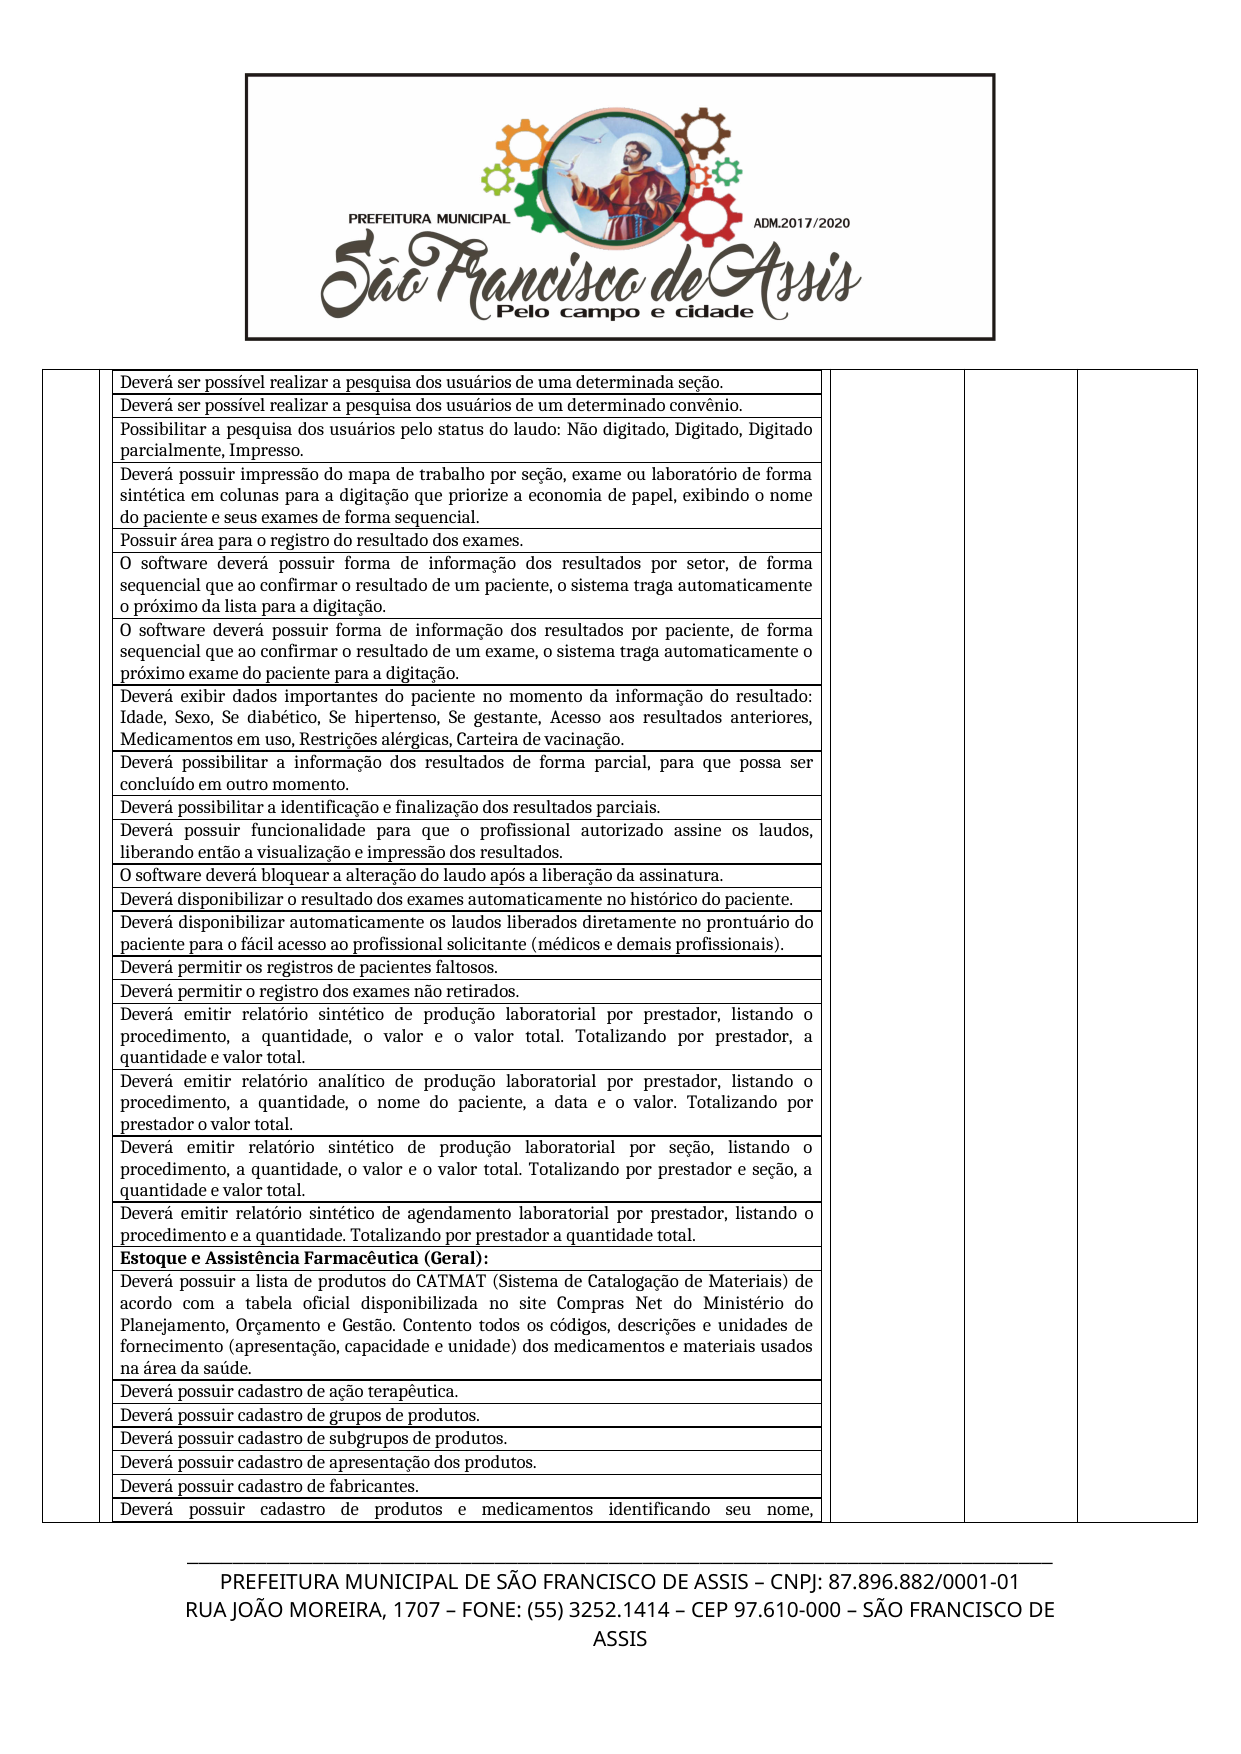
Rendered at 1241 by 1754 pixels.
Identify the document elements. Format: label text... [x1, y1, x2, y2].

table_cell O software deverá bloquear a alteração do laudo após a liberação da assinatura. [113, 865, 821, 887]
table_cell [1078, 370, 1197, 1522]
table_cell Deverá possuir cadastro de apresentação dos produtos. [113, 1451, 821, 1473]
table_cell Deverá exibir dados importantes do paciente no momento da informação do resultado: Idade, Sexo, Se diabético, Se hipertenso, Se gestante, Acesso aos resultados anteriores, Medicamentos em uso, Restrições alérgicas, Carteira de vacinação. [113, 686, 821, 750]
table_cell O software deverá possuir forma de informação dos resultados por paciente, de forma sequencial que ao confirmar o resultado de um exame, o sistema traga automaticamente o próximo exame do paciente para a digitação. [113, 619, 821, 684]
table_cell Deverá possuir a lista de produtos do CATMAT (Sistema de Catalogação de Materiais) de acordo com a tabela oficial disponibilizada no site Compras Net do Ministério do Planejamento, Orçamento e Gestão. Contento todos os códigos, descrições e unidades de fornecimento (apresentação, capacidade e unidade) dos medicamentos e materiais usados na área da saúde. [113, 1271, 821, 1379]
table_cell O software deverá possuir forma de informação dos resultados por setor, de forma sequencial que ao confirmar o resultado de um paciente, o sistema traga automaticamente o próximo da lista para a digitação. [113, 553, 821, 618]
table_cell Deverá permitir o registro dos exames não retirados. [113, 980, 821, 1002]
table_cell Deverá permitir os registros de pacientes faltosos. [113, 957, 821, 979]
table_cell Possibilitar a pesquisa dos usuários pelo status do laudo: Não digitado, Digitado, Digitado parcialmente, Impresso. [113, 418, 821, 461]
table_cell Estoque e Assistência Farmacêutica (Geral): [113, 1247, 821, 1269]
table_cell Deverá emitir relatório sintético de produção laboratorial por prestador, listando o procedimento, a quantidade, o valor e o valor total. Totalizando por prestador, a quantidade e valor total. [113, 1004, 821, 1069]
table_cell Deverá disponibilizar o resultado dos exames automaticamente no histórico do paciente. [113, 888, 821, 910]
table_cell Deverá emitir relatório analítico de produção laboratorial por prestador, listando o procedimento, a quantidade, o nome do paciente, a data e o valor. Totalizando por prestador o valor total. [113, 1070, 821, 1135]
table_cell [965, 370, 1077, 1522]
table_cell Deverá possuir cadastro de ação terapêutica. [113, 1381, 821, 1402]
table_cell Deverá possibilitar a informação dos resultados de forma parcial, para que possa ser concluído em outro momento. [113, 752, 821, 795]
table_cell Deverá ser possível realizar a pesquisa dos usuários de um determinado convênio. [113, 395, 821, 417]
table_cell Deverá emitir relatório sintético de produção laboratorial por seção, listando o procedimento, a quantidade, o valor e o valor total. Totalizando por prestador e seção, a quantidade e valor total. [113, 1137, 821, 1201]
table_cell Deverá possuir cadastro de grupos de produtos. [113, 1404, 821, 1426]
table_cell Deverá possuir cadastro de produtos e medicamentos identificando seu nome, [113, 1499, 821, 1521]
table_cell [831, 370, 964, 1522]
table_cell Deverá disponibilizar automaticamente os laudos liberados diretamente no prontuário do paciente para o fácil acesso ao profissional solicitante (médicos e demais profissionais). [113, 912, 821, 955]
table_cell Deverá ser possível realizar a pesquisa dos usuários de uma determinada seção. [113, 371, 821, 393]
table_cell Deverá possibilitar a identificação e finalização dos resultados parciais. [113, 796, 821, 818]
table_cell Deverá possuir cadastro de subgrupos de produtos. [113, 1428, 821, 1450]
table_cell Deverá possuir impressão do mapa de trabalho por seção, exame ou laboratório de forma sintética em colunas para a digitação que priorize a economia de papel, exibindo o nome do paciente e seus exames de forma sequencial. [113, 463, 821, 528]
table_cell Deverá possuir funcionalidade para que o profissional autorizado assine os laudos, liberando então a visualização e impressão dos resultados. [113, 820, 821, 863]
table_cell [43, 370, 99, 1522]
table_cell Possuir área para o registro do resultado dos exames. [113, 529, 821, 551]
table_cell Deverá possuir cadastro de fabricantes. [113, 1475, 821, 1497]
table_cell Deverá emitir relatório sintético de agendamento laboratorial por prestador, listando o procedimento e a quantidade. Totalizando por prestador a quantidade total. [113, 1203, 821, 1246]
